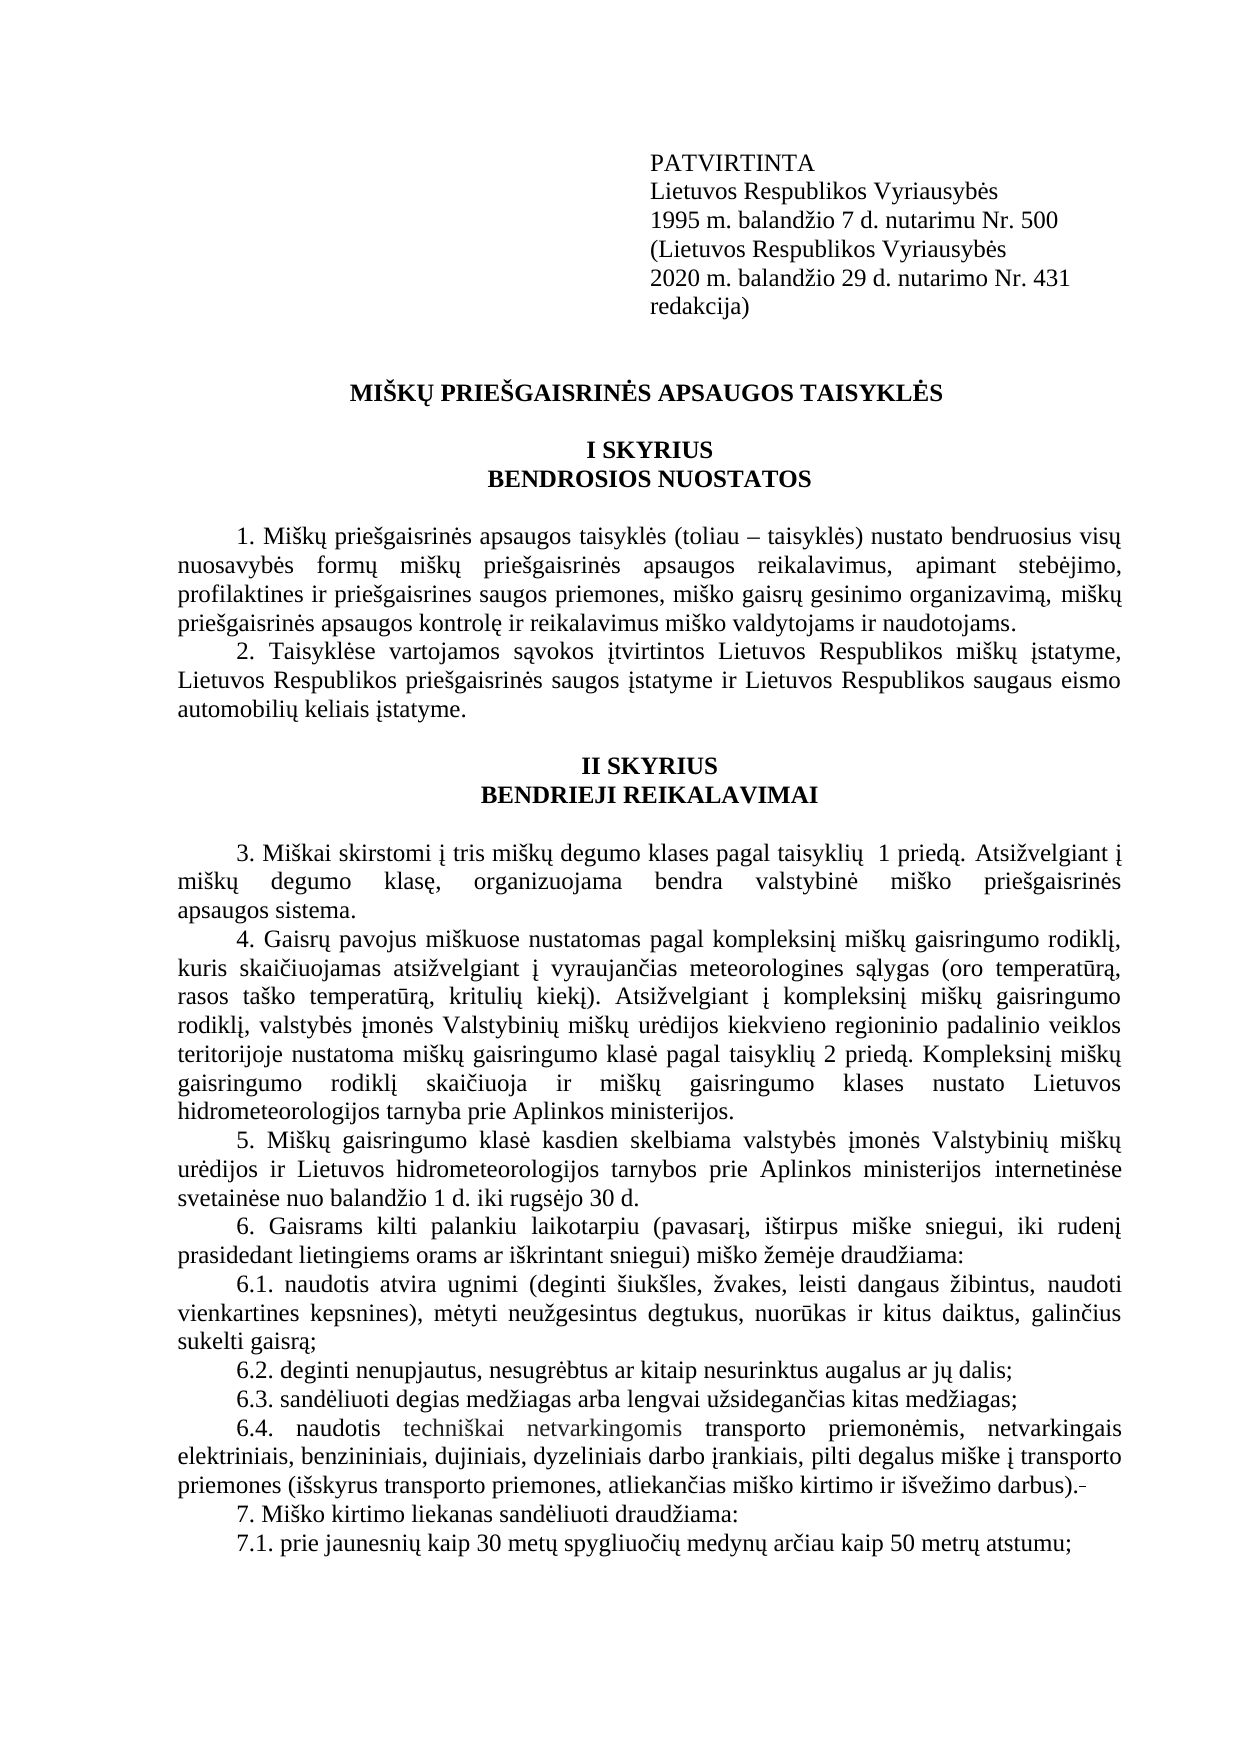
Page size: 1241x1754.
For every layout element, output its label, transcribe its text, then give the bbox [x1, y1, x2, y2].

text MIŠKŲ PRIEŠGAISRINĖS APSAUGOS TAISYKLės [177, 378, 1122, 406]
text Lietuvos Respublikos Vyriausybės [177, 176, 1137, 205]
text BENDRIEJI REIKALAVIMAI [177, 780, 1122, 809]
text PATVIRTINTA [177, 148, 1137, 176]
text I SKYRIUS [177, 435, 1122, 464]
text 7. Miško kirtimo liekanas sandėliuoti draudžiama: [177, 1499, 1122, 1528]
text BENDROSIOS NUOSTATOS [177, 464, 1122, 493]
text II SKYRIUS [177, 751, 1122, 780]
text 6. Gaisrams kilti palankiu laikotarpiu (pavasarį, ištirpus miške sniegui, iki rudenį prasidedant lietingiems orams ar iškrintant sniegui) miško žemėje draudžiama: [177, 1211, 1122, 1269]
text 2020 m. balandžio 29 d. nutarimo Nr. 431 [177, 263, 1137, 291]
text 7.1. prie jaunesnių kaip 30 metų spygliuočių medynų arčiau kaip 50 metrų atstumu; [177, 1528, 1122, 1556]
text (Lietuvos Respublikos Vyriausybės [177, 234, 1137, 263]
text 4. Gaisrų pavojus miškuose nustatomas pagal kompleksinį miškų gaisringumo rodiklį, kuris skaičiuojamas atsižvelgiant į vyraujančias meteorologines sąlygas (oro temperatūrą, rasos taško temperatūrą, kritulių kiekį). Atsižvelgiant į kompleksinį miškų gaisringumo rodiklį, valstybės įmonės Valstybinių miškų urėdijos kiekvieno regioninio padalinio veiklos teritorijoje nustatoma miškų gaisringumo klasė pagal taisyklių 2 priedą. Kompleksinį miškų gaisringumo rodiklį skaičiuoja ir miškų gaisringumo klases nustato Lietuvos hidrometeorologijos tarnyba prie Aplinkos ministerijos. [177, 924, 1122, 1125]
text 6.1. naudotis atvira ugnimi (deginti šiukšles, žvakes, leisti dangaus žibintus, naudoti vienkartines kepsnines), mėtyti neužgesintus degtukus, nuorūkas ir kitus daiktus, galinčius sukelti gaisrą; [177, 1269, 1122, 1355]
text 6.3. sandėliuoti degias medžiagas arba lengvai užsidegančias kitas medžiagas; [177, 1384, 1122, 1413]
text 1995 m. balandžio 7 d. nutarimu Nr. 500 [177, 205, 1137, 234]
text 6.4. naudotis techniškai netvarkingomis transporto priemonėmis, netvarkingais elektriniais, benzininiais, dujiniais, dyzeliniais darbo įrankiais, pilti degalus miške į transporto priemones (išskyrus transporto priemones, atliekančias miško kirtimo ir išvežimo darbus). [177, 1413, 1122, 1499]
text redakcija) [177, 291, 1137, 320]
text 2. Taisyklėse vartojamos sąvokos įtvirtintos Lietuvos Respublikos miškų įstatyme, Lietuvos Respublikos priešgaisrinės saugos įstatyme ir Lietuvos Respublikos saugaus eismo automobilių keliais įstatyme. [177, 636, 1122, 723]
text 1. Miškų priešgaisrinės apsaugos taisyklės (toliau – taisyklės) nustato bendruosius visų nuosavybės formų miškų priešgaisrinės apsaugos reikalavimus, apimant stebėjimo, profilaktines ir priešgaisrines saugos priemones, miško gaisrų gesinimo organizavimą, miškų priešgaisrinės apsaugos kontrolę ir reikalavimus miško valdytojams ir naudotojams. [177, 521, 1122, 636]
text 6.2. deginti nenupjautus, nesugrėbtus ar kitaip nesurinktus augalus ar jų dalis; [177, 1355, 1122, 1384]
text 3. Miškai skirstomi į tris miškų degumo klases pagal taisyklių 1 priedą. Atsižvelgiant į miškų degumo klasę, organizuojama bendra valstybinė miško priešgaisrinės apsaugos sistema. [177, 838, 1122, 924]
text 5. Miškų gaisringumo klasė kasdien skelbiama valstybės įmonės Valstybinių miškų urėdijos ir Lietuvos hidrometeorologijos tarnybos prie Aplinkos ministerijos internetinėse svetainėse nuo balandžio 1 d. iki rugsėjo 30 d. [177, 1125, 1122, 1211]
